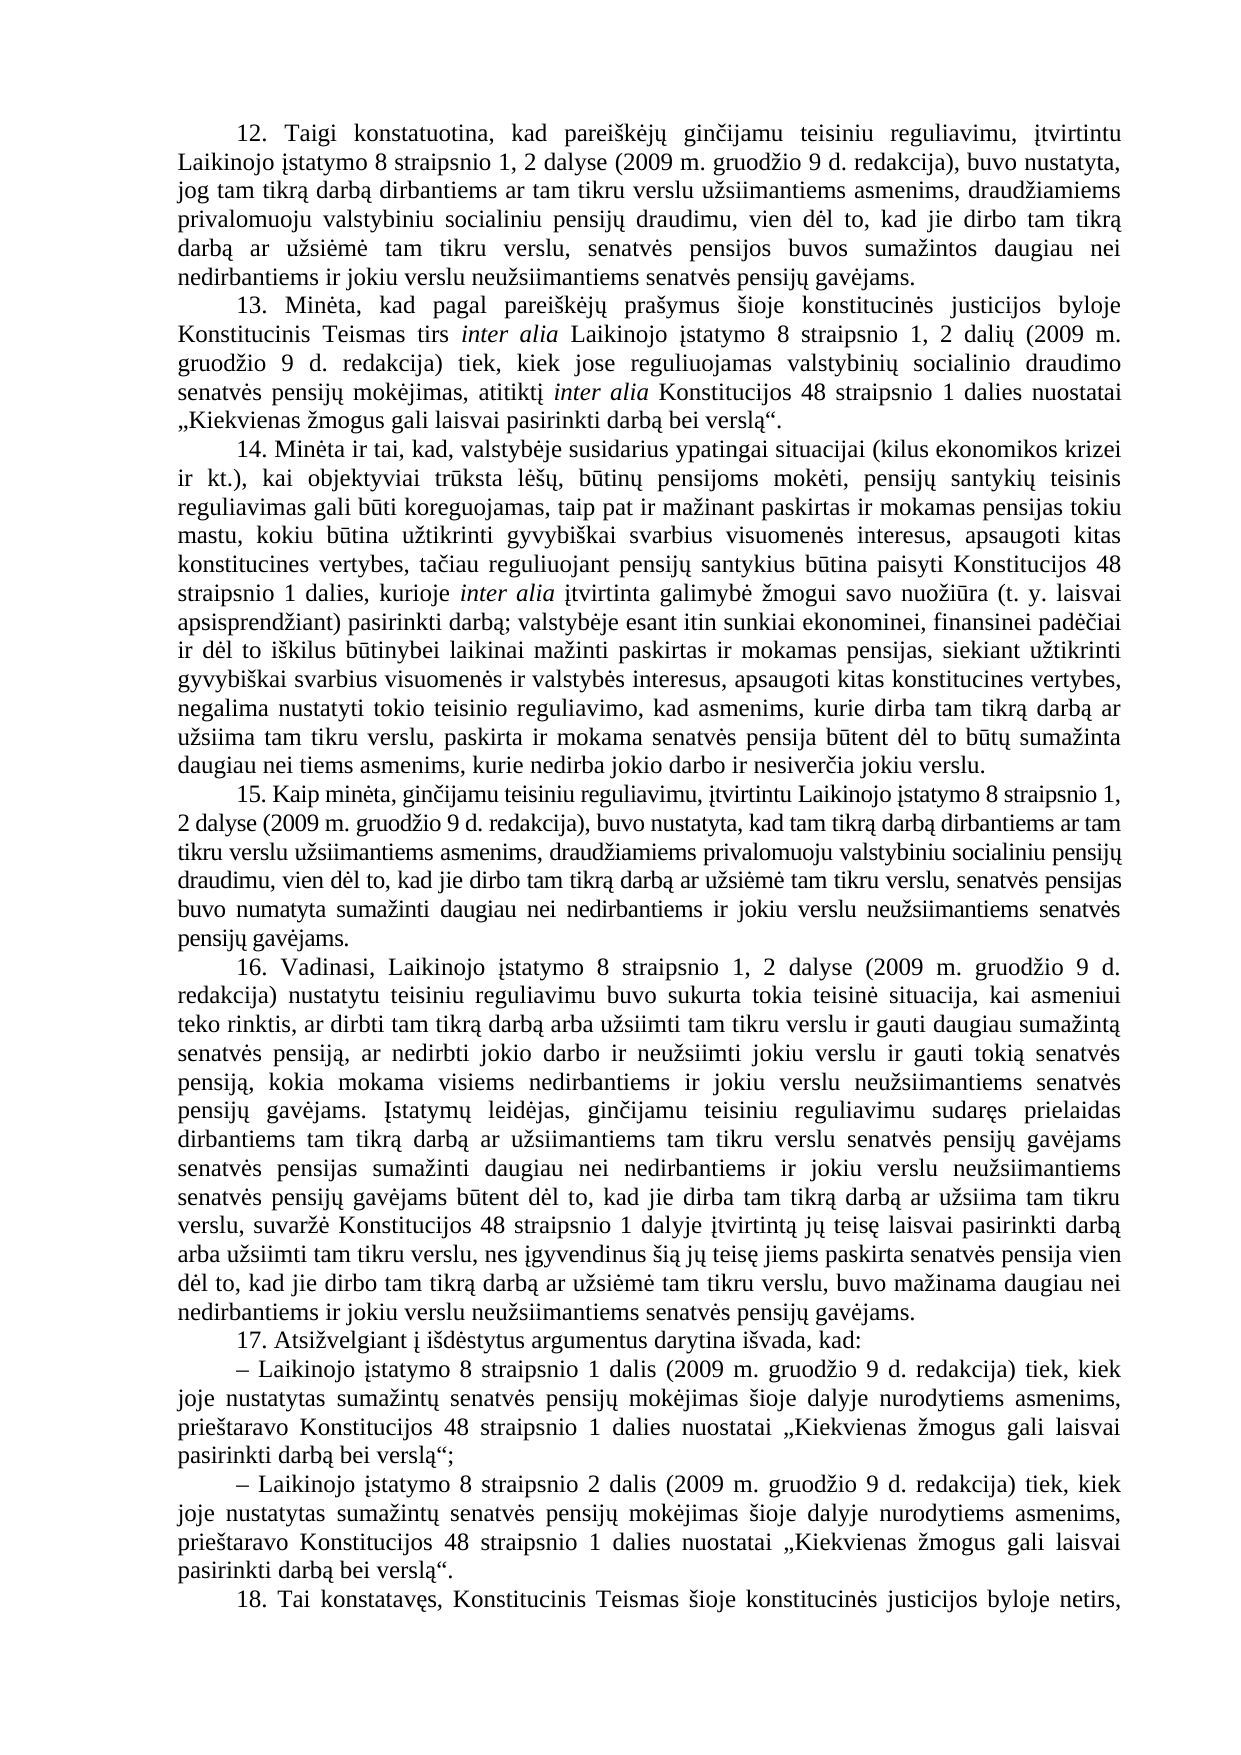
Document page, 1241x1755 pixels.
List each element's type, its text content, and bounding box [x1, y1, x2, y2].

text 13. Minėta, kad pagal pareiškėjų prašymus šioje konstitucinės justicijos byloje Konstitucinis Teismas tirs inter alia Laikinojo įstatymo 8 straipsnio 1, 2 dalių (2009 m. gruodžio 9 d. redakcija) tiek, kiek jose reguliuojamas valstybinių socialinio draudimo senatvės pensijų mokėjimas, atitiktį inter alia Konstitucijos 48 straipsnio 1 dalies nuostatai „Kiekvienas žmogus gali laisvai pasirinkti darbą bei verslą“. [177, 291, 1122, 434]
text – Laikinojo įstatymo 8 straipsnio 2 dalis (2009 m. gruodžio 9 d. redakcija) tiek, kiek joje nustatytas sumažintų senatvės pensijų mokėjimas šioje dalyje nurodytiems asmenims, prieštaravo Konstitucijos 48 straipsnio 1 dalies nuostatai „Kiekvienas žmogus gali laisvai pasirinkti darbą bei verslą“. [177, 1469, 1122, 1584]
text 14. Minėta ir tai, kad, valstybėje susidarius ypatingai situacijai (kilus ekonomikos krizei ir kt.), kai objektyviai trūksta lėšų, būtinų pensijoms mokėti, pensijų santykių teisinis reguliavimas gali būti koreguojamas, taip pat ir mažinant paskirtas ir mokamas pensijas tokiu mastu, kokiu būtina užtikrinti gyvybiškai svarbius visuomenės interesus, apsaugoti kitas konstitucines vertybes, tačiau reguliuojant pensijų santykius būtina paisyti Konstitucijos 48 straipsnio 1 dalies, kurioje inter alia įtvirtinta galimybė žmogui savo nuožiūra (t. y. laisvai apsisprendžiant) pasirinkti darbą; valstybėje esant itin sunkiai ekonominei, finansinei padėčiai ir dėl to iškilus būtinybei laikinai mažinti paskirtas ir mokamas pensijas, siekiant užtikrinti gyvybiškai svarbius visuomenės ir valstybės interesus, apsaugoti kitas konstitucines vertybes, negalima nustatyti tokio teisinio reguliavimo, kad asmenims, kurie dirba tam tikrą darbą ar užsiima tam tikru verslu, paskirta ir mokama senatvės pensija būtent dėl to būtų sumažinta daugiau nei tiems asmenims, kurie nedirba jokio darbo ir nesiverčia jokiu verslu. [177, 434, 1122, 779]
text – Laikinojo įstatymo 8 straipsnio 1 dalis (2009 m. gruodžio 9 d. redakcija) tiek, kiek joje nustatytas sumažintų senatvės pensijų mokėjimas šioje dalyje nurodytiems asmenims, prieštaravo Konstitucijos 48 straipsnio 1 dalies nuostatai „Kiekvienas žmogus gali laisvai pasirinkti darbą bei verslą“; [177, 1354, 1122, 1469]
text 16. Vadinasi, Laikinojo įstatymo 8 straipsnio 1, 2 dalyse (2009 m. gruodžio 9 d. redakcija) nustatytu teisiniu reguliavimu buvo sukurta tokia teisinė situacija, kai asmeniui teko rinktis, ar dirbti tam tikrą darbą arba užsiimti tam tikru verslu ir gauti daugiau sumažintą senatvės pensiją, ar nedirbti jokio darbo ir neužsiimti jokiu verslu ir gauti tokią senatvės pensiją, kokia mokama visiems nedirbantiems ir jokiu verslu neužsiimantiems senatvės pensijų gavėjams. Įstatymų leidėjas, ginčijamu teisiniu reguliavimu sudaręs prielaidas dirbantiems tam tikrą darbą ar užsiimantiems tam tikru verslu senatvės pensijų gavėjams senatvės pensijas sumažinti daugiau nei nedirbantiems ir jokiu verslu neužsiimantiems senatvės pensijų gavėjams būtent dėl to, kad jie dirba tam tikrą darbą ar užsiima tam tikru verslu, suvaržė Konstitucijos 48 straipsnio 1 dalyje įtvirtintą jų teisę laisvai pasirinkti darbą arba užsiimti tam tikru verslu, nes įgyvendinus šią jų teisę jiems paskirta senatvės pensija vien dėl to, kad jie dirbo tam tikrą darbą ar užsiėmė tam tikru verslu, buvo mažinama daugiau nei nedirbantiems ir jokiu verslu neužsiimantiems senatvės pensijų gavėjams. [177, 952, 1122, 1326]
text 12. Taigi konstatuotina, kad pareiškėjų ginčijamu teisiniu reguliavimu, įtvirtintu Laikinojo įstatymo 8 straipsnio 1, 2 dalyse (2009 m. gruodžio 9 d. redakcija), buvo nustatyta, jog tam tikrą darbą dirbantiems ar tam tikru verslu užsiimantiems asmenims, draudžiamiems privalomuoju valstybiniu socialiniu pensijų draudimu, vien dėl to, kad jie dirbo tam tikrą darbą ar užsiėmė tam tikru verslu, senatvės pensijos buvos sumažintos daugiau nei nedirbantiems ir jokiu verslu neužsiimantiems senatvės pensijų gavėjams. [177, 118, 1122, 291]
text 15. Kaip minėta, ginčijamu teisiniu reguliavimu, įtvirtintu Laikinojo įstatymo 8 straipsnio 1, 2 dalyse (2009 m. gruodžio 9 d. redakcija), buvo nustatyta, kad tam tikrą darbą dirbantiems ar tam tikru verslu užsiimantiems asmenims, draudžiamiems privalomuoju valstybiniu socialiniu pensijų draudimu, vien dėl to, kad jie dirbo tam tikrą darbą ar užsiėmė tam tikru verslu, senatvės pensijas buvo numatyta sumažinti daugiau nei nedirbantiems ir jokiu verslu neužsiimantiems senatvės pensijų gavėjams. [177, 779, 1122, 952]
text 17. Atsižvelgiant į išdėstytus argumentus darytina išvada, kad: [177, 1326, 1122, 1354]
text 18. Tai konstatavęs, Konstitucinis Teismas šioje konstitucinės justicijos byloje netirs, [177, 1584, 1122, 1613]
